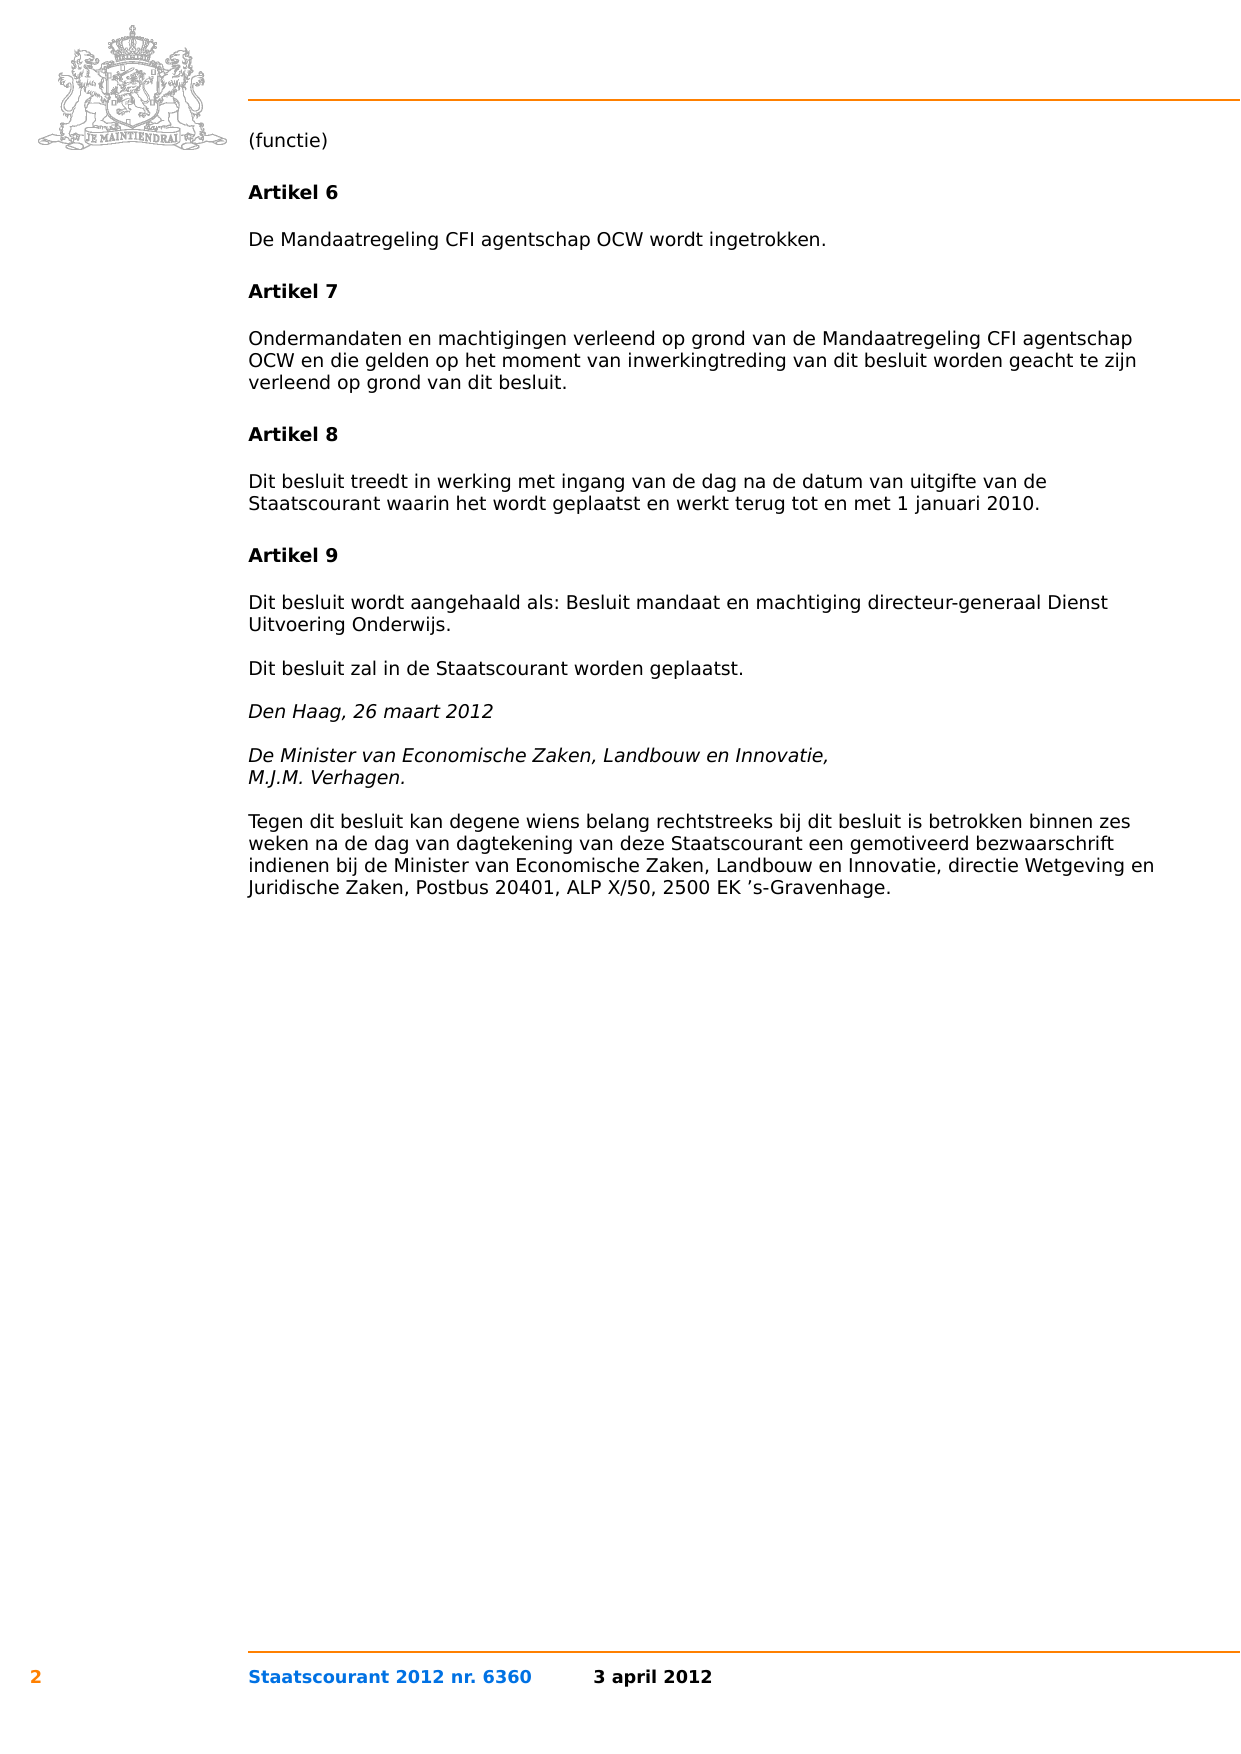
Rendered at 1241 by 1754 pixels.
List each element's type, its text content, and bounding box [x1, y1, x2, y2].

subtitle Artikel 9 [248, 545, 1163, 567]
text Ondermandaten en machtigingen verleend op grond van de Mandaatregeling CFI agentschap OCW en die gelden op het moment van inwerkingtreding van dit besluit worden geacht te zijn verleend op grond van dit besluit. [248, 328, 1163, 394]
text Tegen dit besluit kan degene wiens belang rechtstreeks bij dit besluit is betrokken binnen zes weken na de dag van dagtekening van deze Staatscourant een gemotiveerd bezwaarschrift indienen bij de Minister van Economische Zaken, Landbouw en Innovatie, directie Wetgeving en Juridische Zaken, Postbus 20401, ALP X/50, 2500 EK ’s-Gravenhage. [248, 811, 1163, 899]
text Den Haag, 26 maart 2012 [248, 701, 1163, 723]
subtitle Artikel 7 [248, 281, 1163, 303]
text Dit besluit zal in de Staatscourant worden geplaatst. [248, 657, 1163, 679]
text De Minister van Economische Zaken, Landbouw en Innovatie, M.J.M. Verhagen. [248, 745, 1163, 789]
subtitle Artikel 6 [248, 182, 1163, 204]
text Dit besluit wordt aangehaald als: Besluit mandaat en machtiging directeur-generaal Dienst Uitvoering Onderwijs. [248, 592, 1163, 636]
text Dit besluit treedt in werking met ingang van de dag na de datum van uitgifte van de Staatscourant waarin het wordt geplaatst en werkt terug tot en met 1 januari 2010. [248, 471, 1163, 515]
subtitle Artikel 8 [248, 424, 1163, 446]
picture [38, 25, 227, 150]
text De Mandaatregeling CFI agentschap OCW wordt ingetrokken. [248, 229, 1163, 251]
text (functie) [248, 130, 1163, 152]
